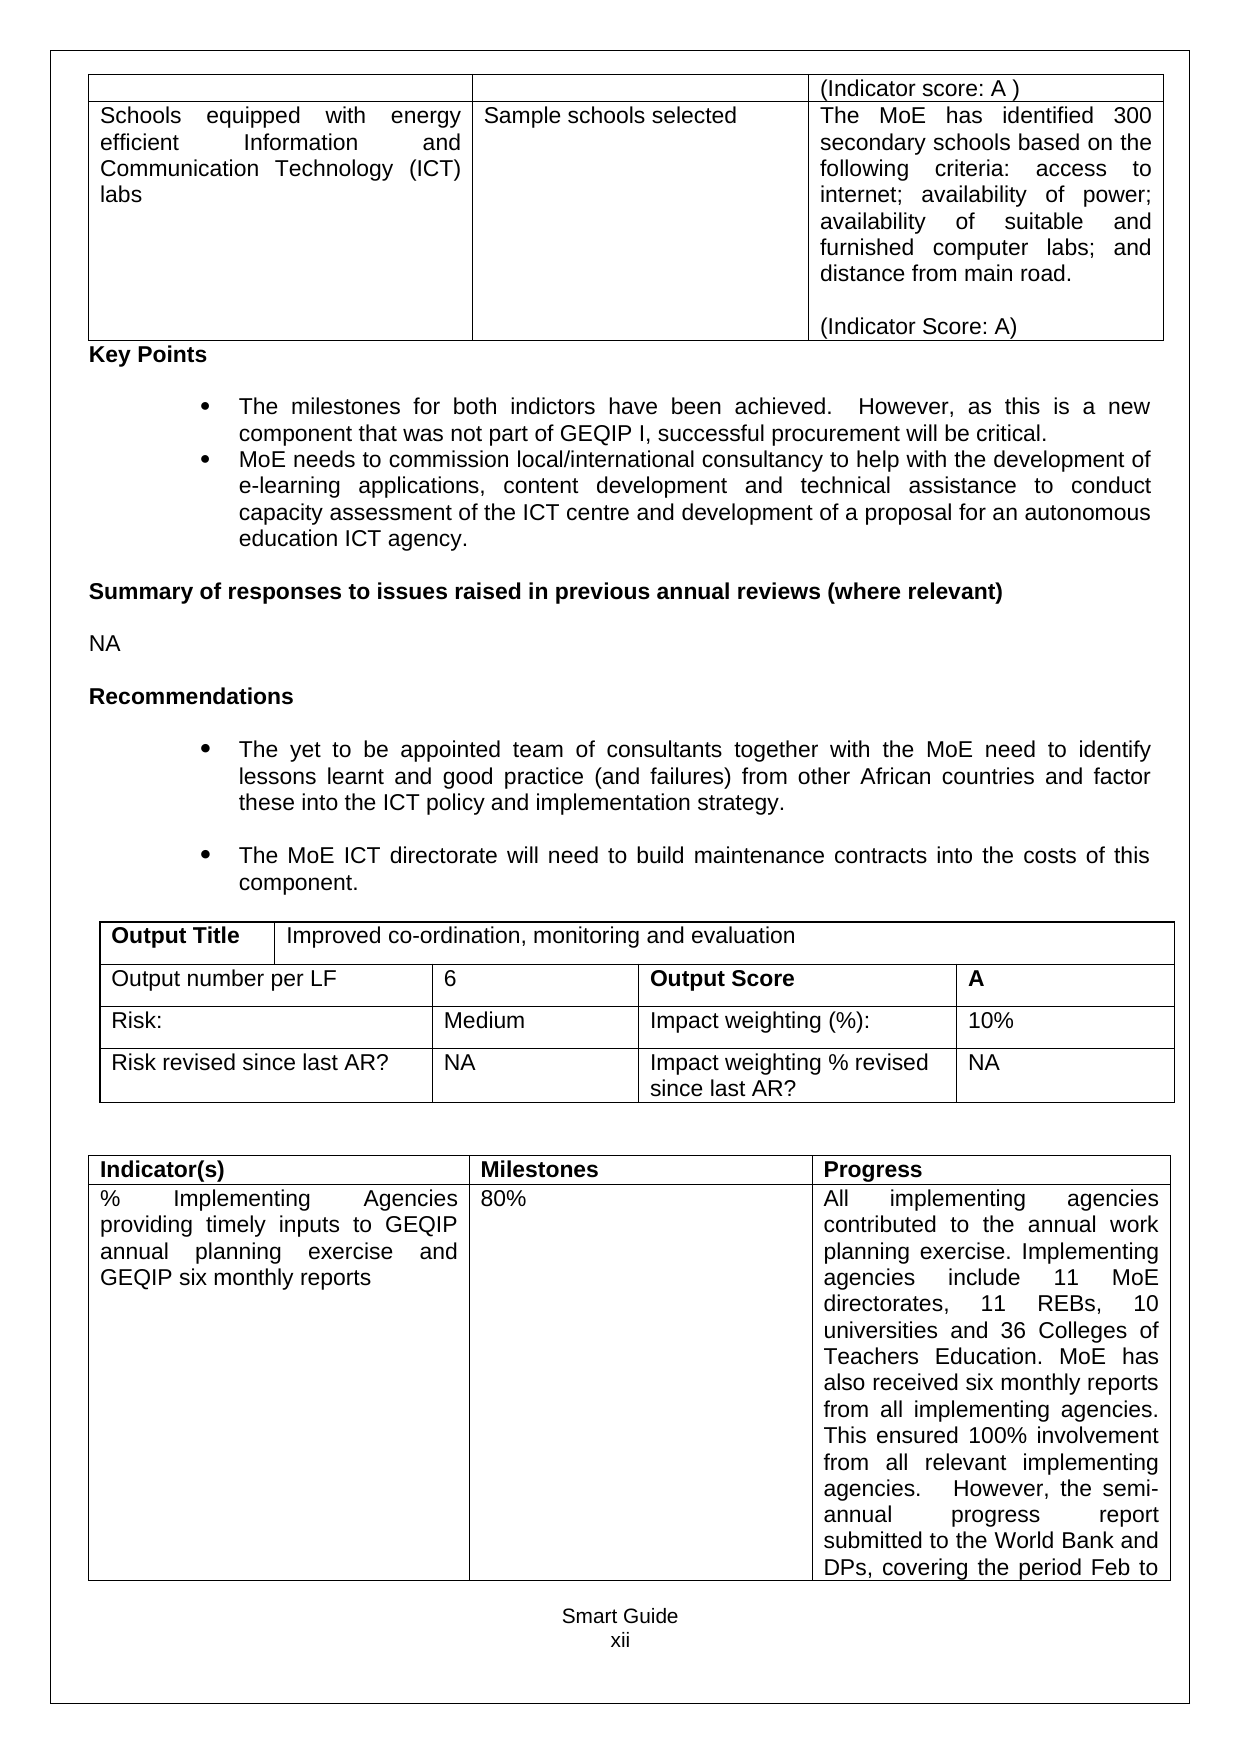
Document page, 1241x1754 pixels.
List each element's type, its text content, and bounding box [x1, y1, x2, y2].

table_cell Output Score [639, 965, 956, 1006]
list The milestones for both indictors have been achieved. However, as this is a new component that was not part of GEQIP I, successful procurement will be critical. [201, 393, 1152, 446]
list The yet to be appointed team of consultants together with the MoE need to identify lessons learnt and good practice (and failures) from other African countries and factor these into the ICT policy and implementation strategy. [201, 736, 1152, 815]
table_cell Sample schools selected [473, 102, 808, 339]
text Recommendations [89, 683, 1152, 709]
table_cell Medium [433, 1007, 638, 1048]
text Key Points [89, 341, 1152, 367]
table_header Output Title [101, 923, 274, 963]
list MoE needs to commission local/international consultancy to help with the development of e-learning applications, content development and technical assistance to conduct capacity assessment of the ICT centre and development of a proposal for an autonomous education ICT agency. [201, 446, 1152, 551]
table_header Indicator(s) [89, 1156, 469, 1184]
table_cell % Implementing Agencies providing timely inputs to GEQIP annual planning exercise and GEQIP six monthly reports [89, 1185, 469, 1580]
table_cell 6 [433, 965, 638, 1006]
table_cell 80% [470, 1185, 812, 1580]
table_cell (Indicator score: A ) [809, 75, 1163, 101]
table_cell Risk revised since last AR? [101, 1049, 432, 1102]
table_cell The MoE has identified 300 secondary schools based on the following criteria: access to internet; availability of power; availability of suitable and furnished computer labs; and distance from main road. (Indicator Score: A) [809, 102, 1163, 339]
list The MoE ICT directorate will need to build maintenance contracts into the costs of this component. [201, 842, 1152, 895]
text NA [89, 630, 1152, 657]
table_cell Schools equipped with energy efficient Information and Communication Technology (ICT) labs [89, 102, 472, 339]
table_cell Risk: [101, 1007, 432, 1048]
table_header Progress [813, 1156, 1170, 1184]
table_cell All implementing agencies contributed to the annual work planning exercise. Implementing agencies include 11 MoE directorates, 11 REBs, 10 universities and 36 Colleges of Teachers Education. MoE has also received six monthly reports from all implementing agencies. This ensured 100% involvement from all relevant implementing agencies. However, the semi-annual progress report submitted to the World Bank and DPs, covering the period Feb to [813, 1185, 1170, 1580]
text Summary of responses to issues raised in previous annual reviews (where relevant) [89, 578, 1152, 604]
table_header Milestones [470, 1156, 812, 1184]
table_cell Impact weighting (%): [639, 1007, 956, 1048]
table_cell [473, 75, 808, 101]
table_cell 10% [957, 1007, 1174, 1048]
table_cell NA [957, 1049, 1174, 1102]
table_cell A [957, 965, 1174, 1006]
table_cell [89, 75, 472, 101]
table_header Improved co-ordination, monitoring and evaluation [275, 923, 1174, 963]
table_cell Output number per LF [101, 965, 432, 1006]
table_cell Impact weighting % revised since last AR? [639, 1049, 956, 1102]
table_cell NA [433, 1049, 638, 1102]
